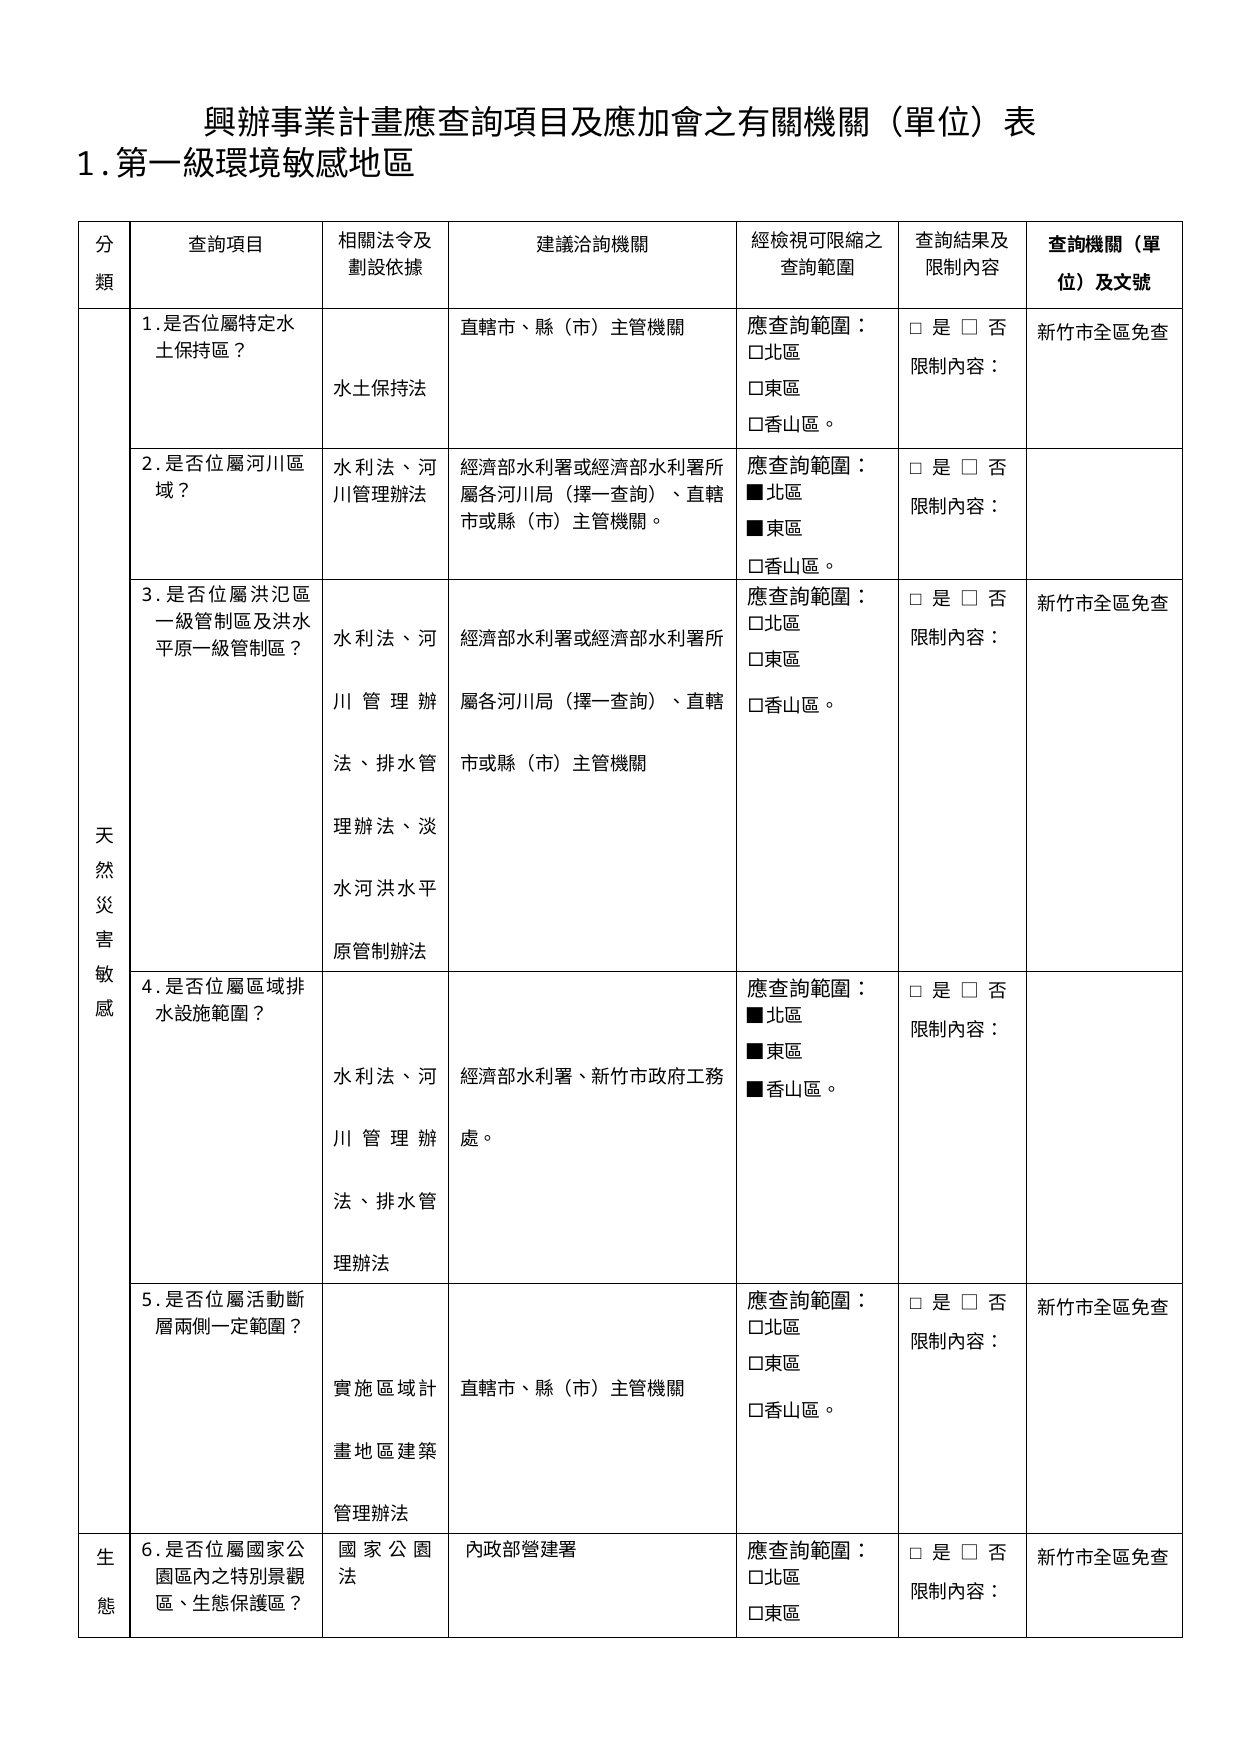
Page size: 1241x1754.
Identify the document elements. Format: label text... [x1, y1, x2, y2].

table_cell 實施區域計畫地區建築管理辦法 [323, 1284, 448, 1533]
table_header 查詢機關（單位）及文號 [1027, 222, 1182, 308]
table_cell [1027, 972, 1182, 1283]
table_cell 2.是否位屬河川區域？ [131, 449, 322, 579]
table_cell 應查詢範圍： 北區 東區 香山區。 [737, 972, 898, 1283]
table_cell 5.是否位屬活動斷層兩側一定範圍？ [131, 1284, 322, 1533]
table_cell 應查詢範圍： 北區 東區 [737, 1534, 898, 1637]
table_cell 國家公園法 [323, 1534, 448, 1637]
table_cell □ 是 □ 否 限制內容： [899, 580, 1026, 971]
table_cell 水利法、河川管理辦法、排水管理辦法 [323, 972, 448, 1283]
text 1.第一級環境敏感地區 [75, 144, 1165, 183]
text 興辦事業計畫應查詢項目及應加會之有關機關（單位）表 [75, 96, 1165, 144]
table_header 查詢項目 [131, 222, 322, 308]
table_cell 水利法、河川管理辦法、排水管理辦法、淡水河洪水平原管制辦法 [323, 580, 448, 971]
table_cell 1.是否位屬特定水土保持區？ [131, 309, 322, 448]
table_cell 經濟部水利署或經濟部水利署所屬各河川局（擇一查詢）、直轄市或縣（市）主管機關。 [449, 449, 736, 579]
table_cell 經濟部水利署、新竹市政府工務處。 [449, 972, 736, 1283]
table_cell 6.是否位屬國家公園區內之特別景觀區、生態保護區？ [131, 1534, 322, 1637]
table_cell 水土保持法 [323, 309, 448, 448]
table_cell 直轄市、縣（市）主管機關 [449, 1284, 736, 1533]
table_cell 新竹市全區免查 [1027, 309, 1182, 448]
table_header 建議洽詢機關 [449, 222, 736, 308]
table_cell 直轄市、縣（市）主管機關 [449, 309, 736, 448]
table_cell 4.是否位屬區域排水設施範圍？ [131, 972, 322, 1283]
table_cell □ 是 □ 否 限制內容： [899, 972, 1026, 1283]
table_header 相關法令及劃設依據 [323, 222, 448, 308]
table_cell 天 然 災 害 敏 感 [79, 309, 129, 1533]
table_cell 應查詢範圍： 北區 東區 香山區。 [737, 309, 898, 448]
table_cell 新竹市全區免查 [1027, 1534, 1182, 1637]
table_cell □ 是 □ 否 限制內容： [899, 1284, 1026, 1533]
table_cell 水利法、河川管理辦法 [323, 449, 448, 579]
table_cell □ 是 □ 否 限制內容： [899, 1534, 1026, 1637]
table_header 分類 [79, 222, 129, 308]
table_cell 應查詢範圍： 北區 東區 香山區。 [737, 580, 898, 971]
table_cell 內政部營建署 [449, 1534, 736, 1637]
table_cell 新竹市全區免查 [1027, 580, 1182, 971]
table_cell 經濟部水利署或經濟部水利署所屬各河川局（擇一查詢）、直轄市或縣（市）主管機關 [449, 580, 736, 971]
table_cell [1027, 449, 1182, 579]
table_cell 3.是否位屬洪氾區一級管制區及洪水平原一級管制區？ [131, 580, 322, 971]
table_cell 應查詢範圍： 北區 東區 香山區。 [737, 449, 898, 579]
table_cell □ 是 □ 否 限制內容： [899, 309, 1026, 448]
table_cell 應查詢範圍： 北區 東區 香山區。 [737, 1284, 898, 1533]
table_header 經檢視可限縮之查詢範圍 [737, 222, 898, 308]
table_cell □ 是 □ 否 限制內容： [899, 449, 1026, 579]
table_cell 新竹市全區免查 [1027, 1284, 1182, 1533]
table_header 查詢結果及限制內容 [899, 222, 1026, 308]
table_cell 生 態 [79, 1534, 129, 1637]
